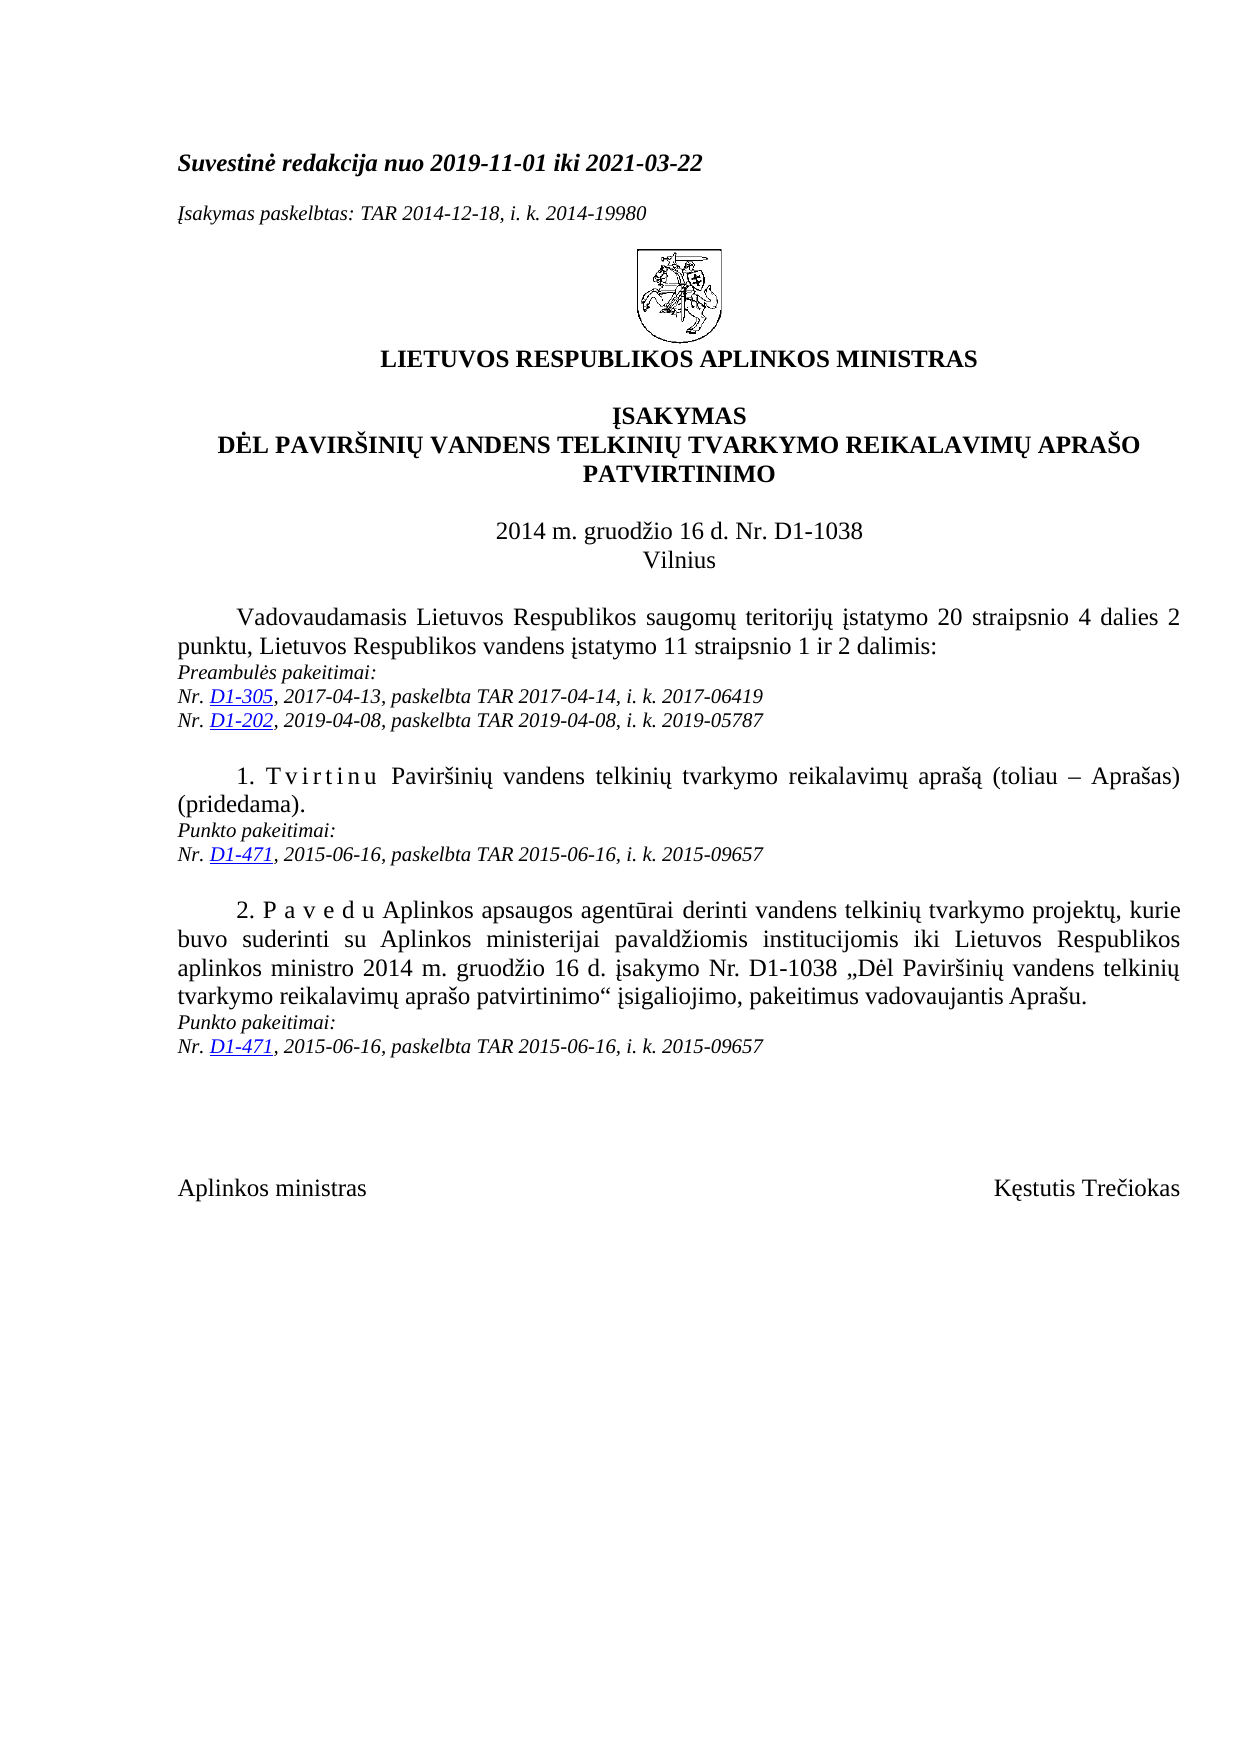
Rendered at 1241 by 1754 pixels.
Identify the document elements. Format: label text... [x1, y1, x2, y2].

text Punkto pakeitimai: [177, 818, 1181, 842]
text Nr. D1-305, 2017-04-13, paskelbta TAR 2017-04-14, i. k. 2017-06419 [177, 684, 1181, 708]
text Punkto pakeitimai: [177, 1010, 1181, 1034]
text Nr. D1-202, 2019-04-08, paskelbta TAR 2019-04-08, i. k. 2019-05787 [177, 708, 1181, 732]
text Vadovaudamasis Lietuvos Respublikos saugomų teritorijų įstatymo 20 straipsnio 4 dalies 2 punktu, Lietuvos Respublikos vandens įstatymo 11 straipsnio 1 ir 2 dalimis: [177, 602, 1181, 660]
text Nr. D1-471, 2015-06-16, paskelbta TAR 2015-06-16, i. k. 2015-09657 [177, 1034, 1181, 1058]
text 2014 m. gruodžio 16 d. Nr. D1-1038 [177, 516, 1181, 545]
text Suvestinė redakcija nuo 2019-11-01 iki 2021-03-22 [177, 148, 1181, 176]
text Vilnius [177, 545, 1181, 574]
text ĮSAKYMAS [177, 401, 1181, 430]
text 2. P a v e d u Aplinkos apsaugos agentūrai derinti vandens telkinių tvarkymo projektų, kurie buvo suderinti su Aplinkos ministerijai pavaldžiomis institucijomis iki Lietuvos Respublikos aplinkos ministro 2014 m. gruodžio 16 d. įsakymo Nr. D1-1038 „Dėl Paviršinių vandens telkinių tvarkymo reikalavimų aprašo patvirtinimo“ įsigaliojimo, pakeitimus vadovaujantis Aprašu. [177, 895, 1181, 1010]
text Nr. D1-471, 2015-06-16, paskelbta TAR 2015-06-16, i. k. 2015-09657 [177, 842, 1181, 866]
text DĖL PAVIRŠINIŲ VANDENS TELKINIŲ TVARKYMO REIKALAVIMŲ APRAŠO PATVIRTINIMO [177, 430, 1181, 487]
text Įsakymas paskelbtas: TAR 2014-12-18, i. k. 2014-19980 [177, 201, 1181, 224]
text Preambulės pakeitimai: [177, 660, 1181, 684]
text Aplinkos ministras Kęstutis Trečiokas [177, 1173, 1181, 1202]
text LIETUVOS RESPUBLIKOS APLINKOS MINISTRAS [177, 344, 1181, 372]
text 1. Tvirtinu Paviršinių vandens telkinių tvarkymo reikalavimų aprašą (toliau – Aprašas) (pridedama). [177, 761, 1181, 818]
